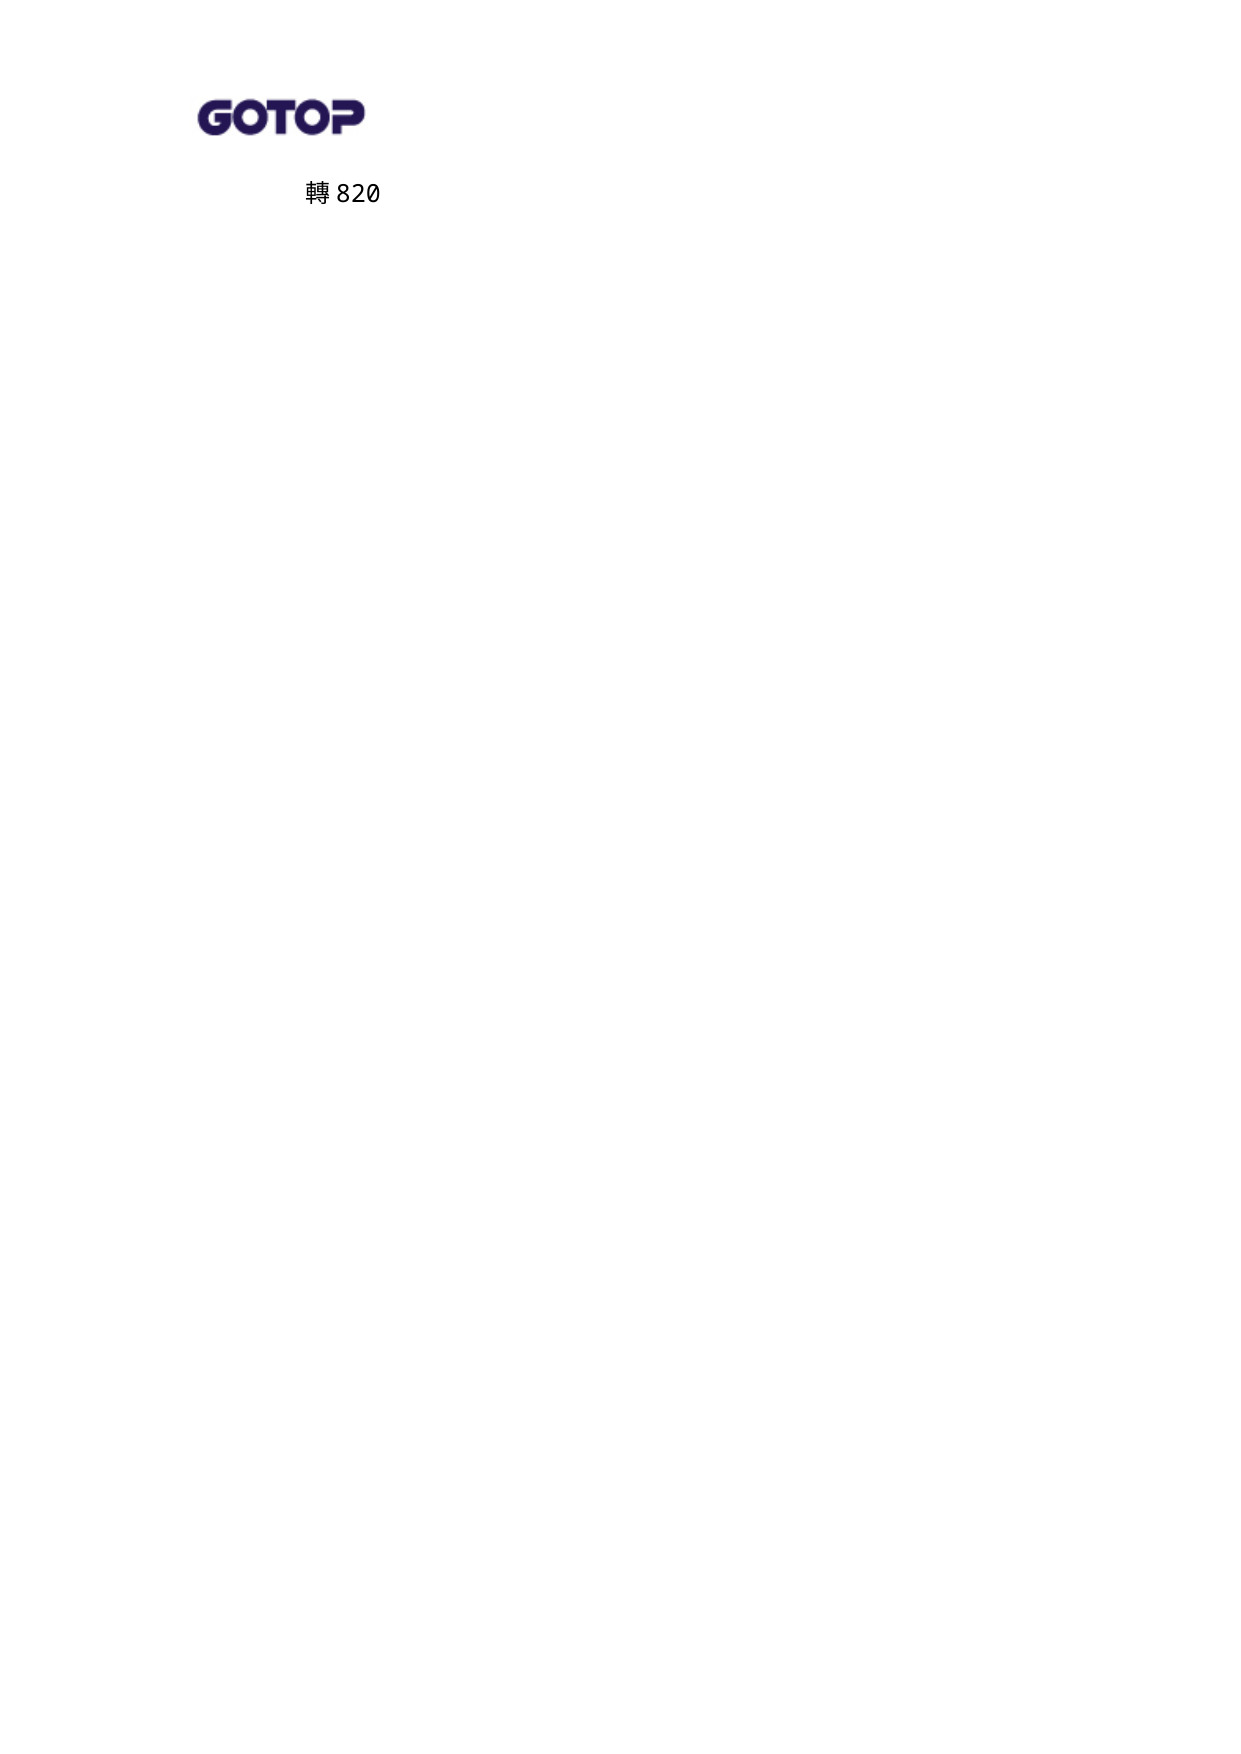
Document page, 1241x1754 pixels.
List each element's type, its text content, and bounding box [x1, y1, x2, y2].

list 轉820 [306, 150, 1053, 213]
